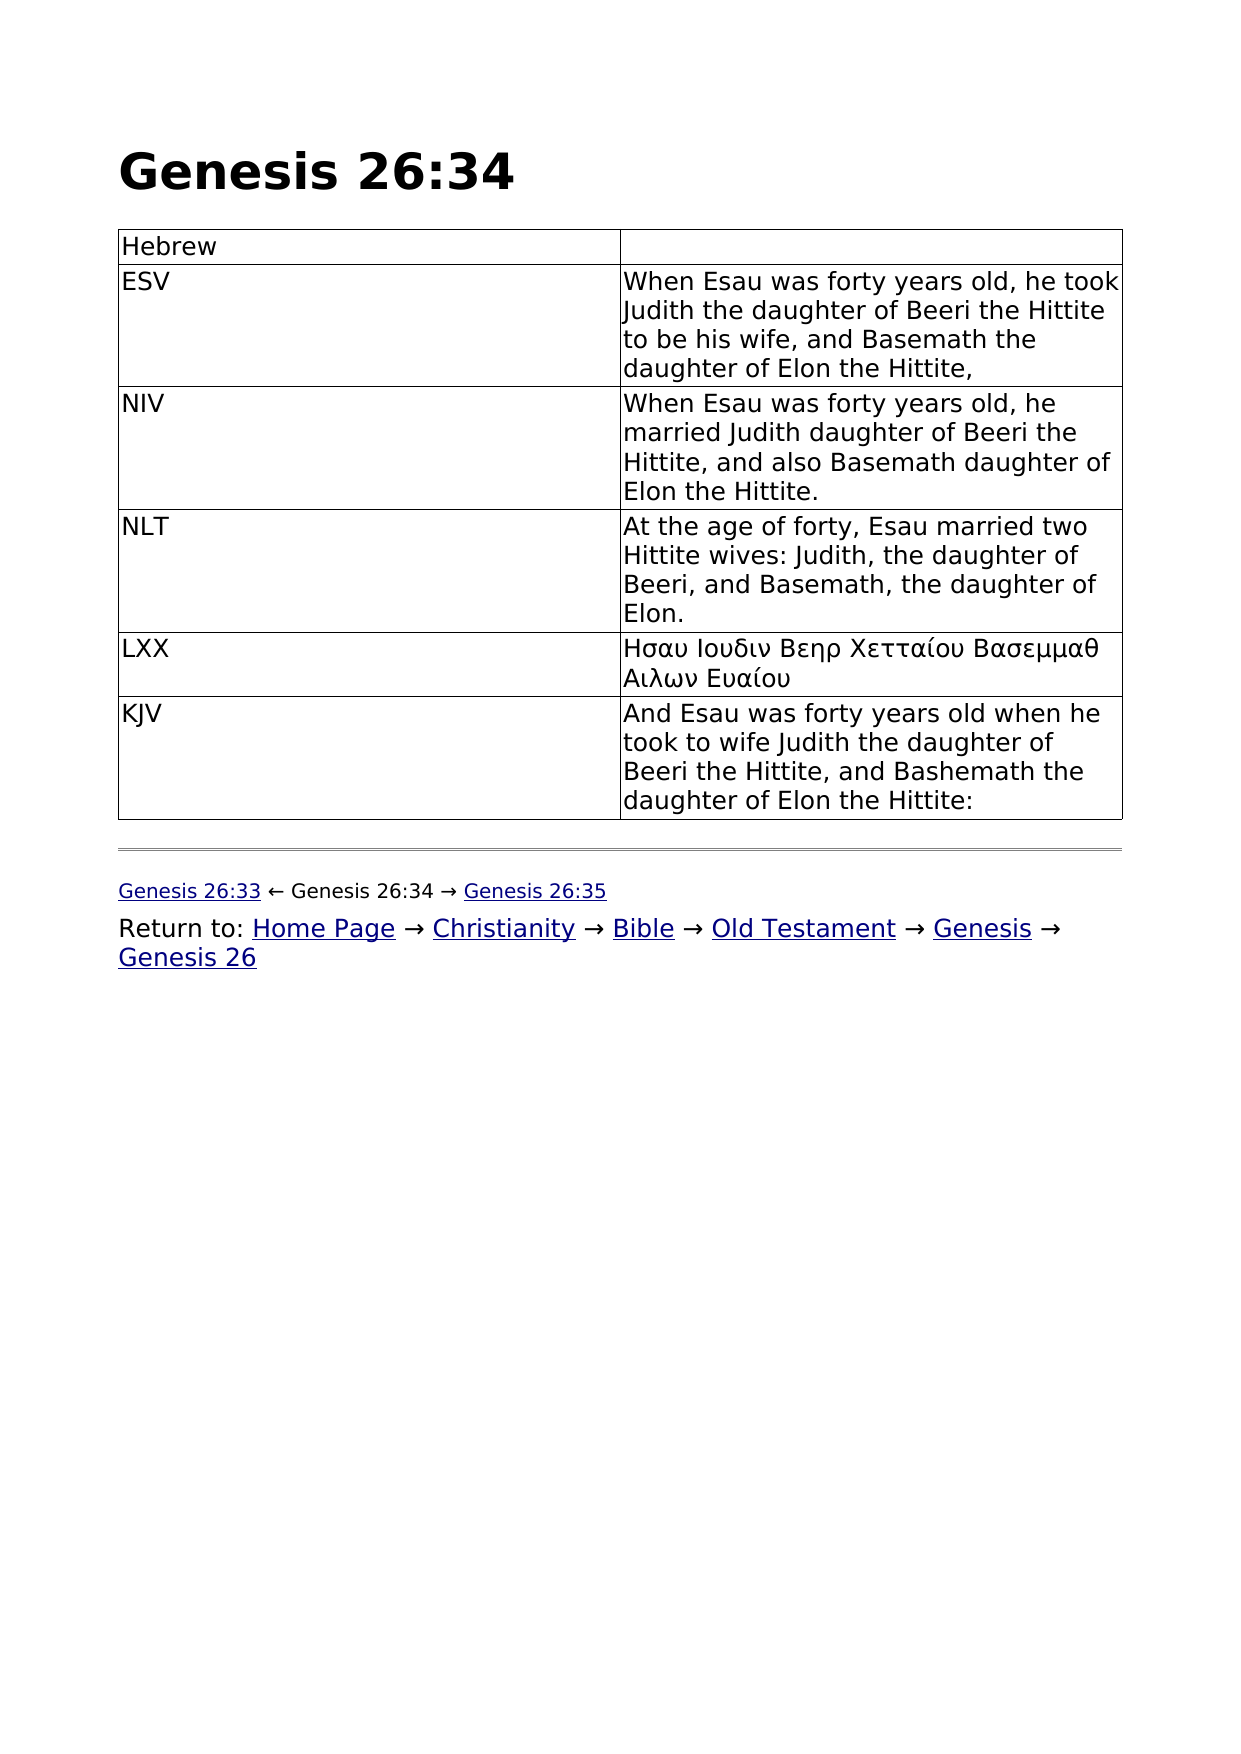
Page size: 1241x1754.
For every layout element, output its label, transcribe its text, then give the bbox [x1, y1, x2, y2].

table_cell Ησαυ Ιουδιν Βεηρ Χετταίου Βασεμμαθ Αιλων Ευαίου [621, 633, 1122, 696]
table_cell NLT [119, 510, 620, 632]
table_cell ESV [119, 265, 620, 386]
table_cell At the age of forty, Esau married two Hittite wives: Judith, the daughter of Beeri, and Basemath, the daughter of Elon. [621, 510, 1122, 632]
table_cell KJV [119, 697, 620, 818]
table_cell When Esau was forty years old, he married Judith daughter of Beeri the Hittite, and also Basemath daughter of Elon the Hittite. [621, 387, 1122, 509]
table_header [621, 230, 1122, 264]
table_header Hebrew [119, 230, 620, 264]
table_cell NIV [119, 387, 620, 509]
text Return to: Home Page → Christianity → Bible → Old Testament → Genesis → Genesis 26 [118, 914, 1122, 972]
table_cell When Esau was forty years old, he took Judith the daughter of Beeri the Hittite to be his wife, and Basemath the daughter of Elon the Hittite, [621, 265, 1122, 386]
table_cell LXX [119, 633, 620, 696]
text Genesis 26:33 ← Genesis 26:34 → Genesis 26:35 [118, 880, 1122, 914]
subtitle Genesis 26:34 [118, 143, 1122, 201]
table_cell And Esau was forty years old when he took to wife Judith the daughter of Beeri the Hittite, and Bashemath the daughter of Elon the Hittite: [621, 697, 1122, 818]
